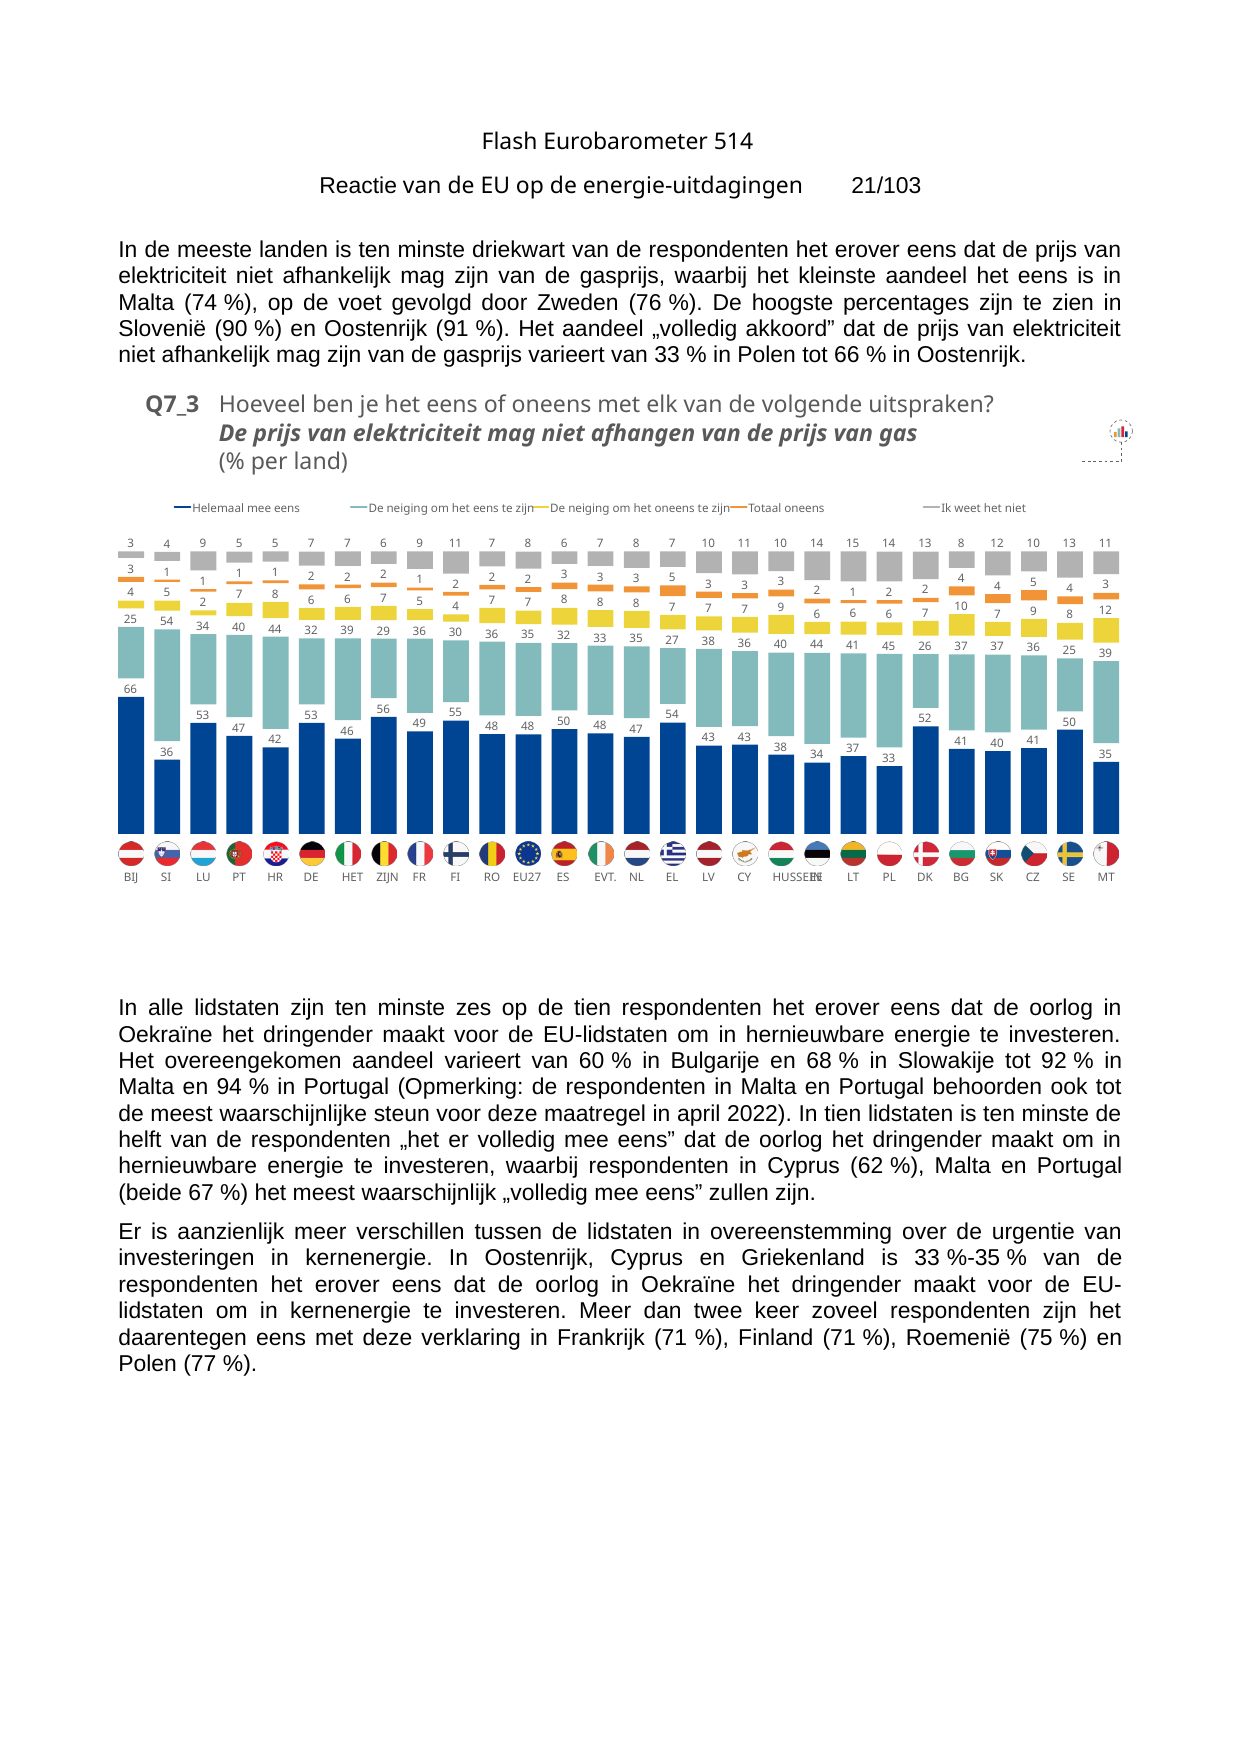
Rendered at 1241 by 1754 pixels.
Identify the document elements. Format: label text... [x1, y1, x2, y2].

picture [624, 841, 650, 866]
picture [407, 841, 433, 866]
picture [949, 841, 975, 866]
text In de meeste landen is ten minste driekwart van de respondenten het erover eens dat de prijs van elektriciteit niet afhankelijk mag zijn van de gasprijs, waarbij het kleinste aandeel het eens is in Malta (74 %), op de voet gevolgd door Zweden (76 %). De hoogste percentages zijn te zien in Slovenië (90 %) en Oostenrijk (91 %). Het aandeel „volledig akkoord” dat de prijs van elektriciteit niet afhankelijk mag zijn van de gasprijs varieert van 33 % in Polen tot 66 % in Oostenrijk. [118, 236, 1122, 368]
picture [588, 841, 614, 866]
picture [515, 841, 541, 866]
picture [551, 841, 577, 866]
picture [154, 841, 180, 866]
picture [1057, 841, 1083, 866]
picture [1093, 841, 1119, 866]
picture [299, 841, 325, 866]
picture [443, 841, 469, 866]
text In alle lidstaten zijn ten minste zes op de tien respondenten het erover eens dat de oorlog in Oekraïne het dringender maakt voor de EU-lidstaten om in hernieuwbare energie te investeren. Het overeengekomen aandeel varieert van 60 % in Bulgarije en 68 % in Slowakije tot 92 % in Malta en 94 % in Portugal (Opmerking: de respondenten in Malta en Portugal behoorden ook tot de meest waarschijnlijke steun voor deze maatregel in april 2022). In tien lidstaten is ten minste de helft van de respondenten „het er volledig mee eens” dat de oorlog het dringender maakt om in hernieuwbare energie te investeren, waarbij respondenten in Cyprus (62 %), Malta en Portugal (beide 67 %) het meest waarschijnlijk „volledig mee eens” zullen zijn. [118, 994, 1122, 1205]
picture [190, 841, 216, 866]
picture [913, 841, 939, 866]
picture [768, 841, 794, 866]
picture [877, 841, 902, 866]
picture [1021, 841, 1047, 866]
picture [732, 841, 758, 866]
picture [985, 841, 1011, 866]
picture [660, 841, 686, 866]
picture [118, 841, 144, 866]
picture [263, 841, 289, 866]
text Er is aanzienlijk meer verschillen tussen de lidstaten in overeenstemming over de urgentie van investeringen in kernenergie. In Oostenrijk, Cyprus en Griekenland is 33 %-35 % van de respondenten het erover eens dat de oorlog in Oekraïne het dringender maakt voor de EU-lidstaten om in kernenergie te investeren. Meer dan twee keer zoveel respondenten zijn het daarentegen eens met deze verklaring in Frankrijk (71 %), Finland (71 %), Roemenië (75 %) en Polen (77 %). [118, 1218, 1122, 1376]
picture [226, 841, 252, 866]
picture [371, 841, 397, 866]
picture [804, 841, 830, 866]
picture [335, 841, 361, 866]
picture [696, 841, 722, 866]
picture [479, 841, 505, 866]
picture [840, 841, 866, 866]
